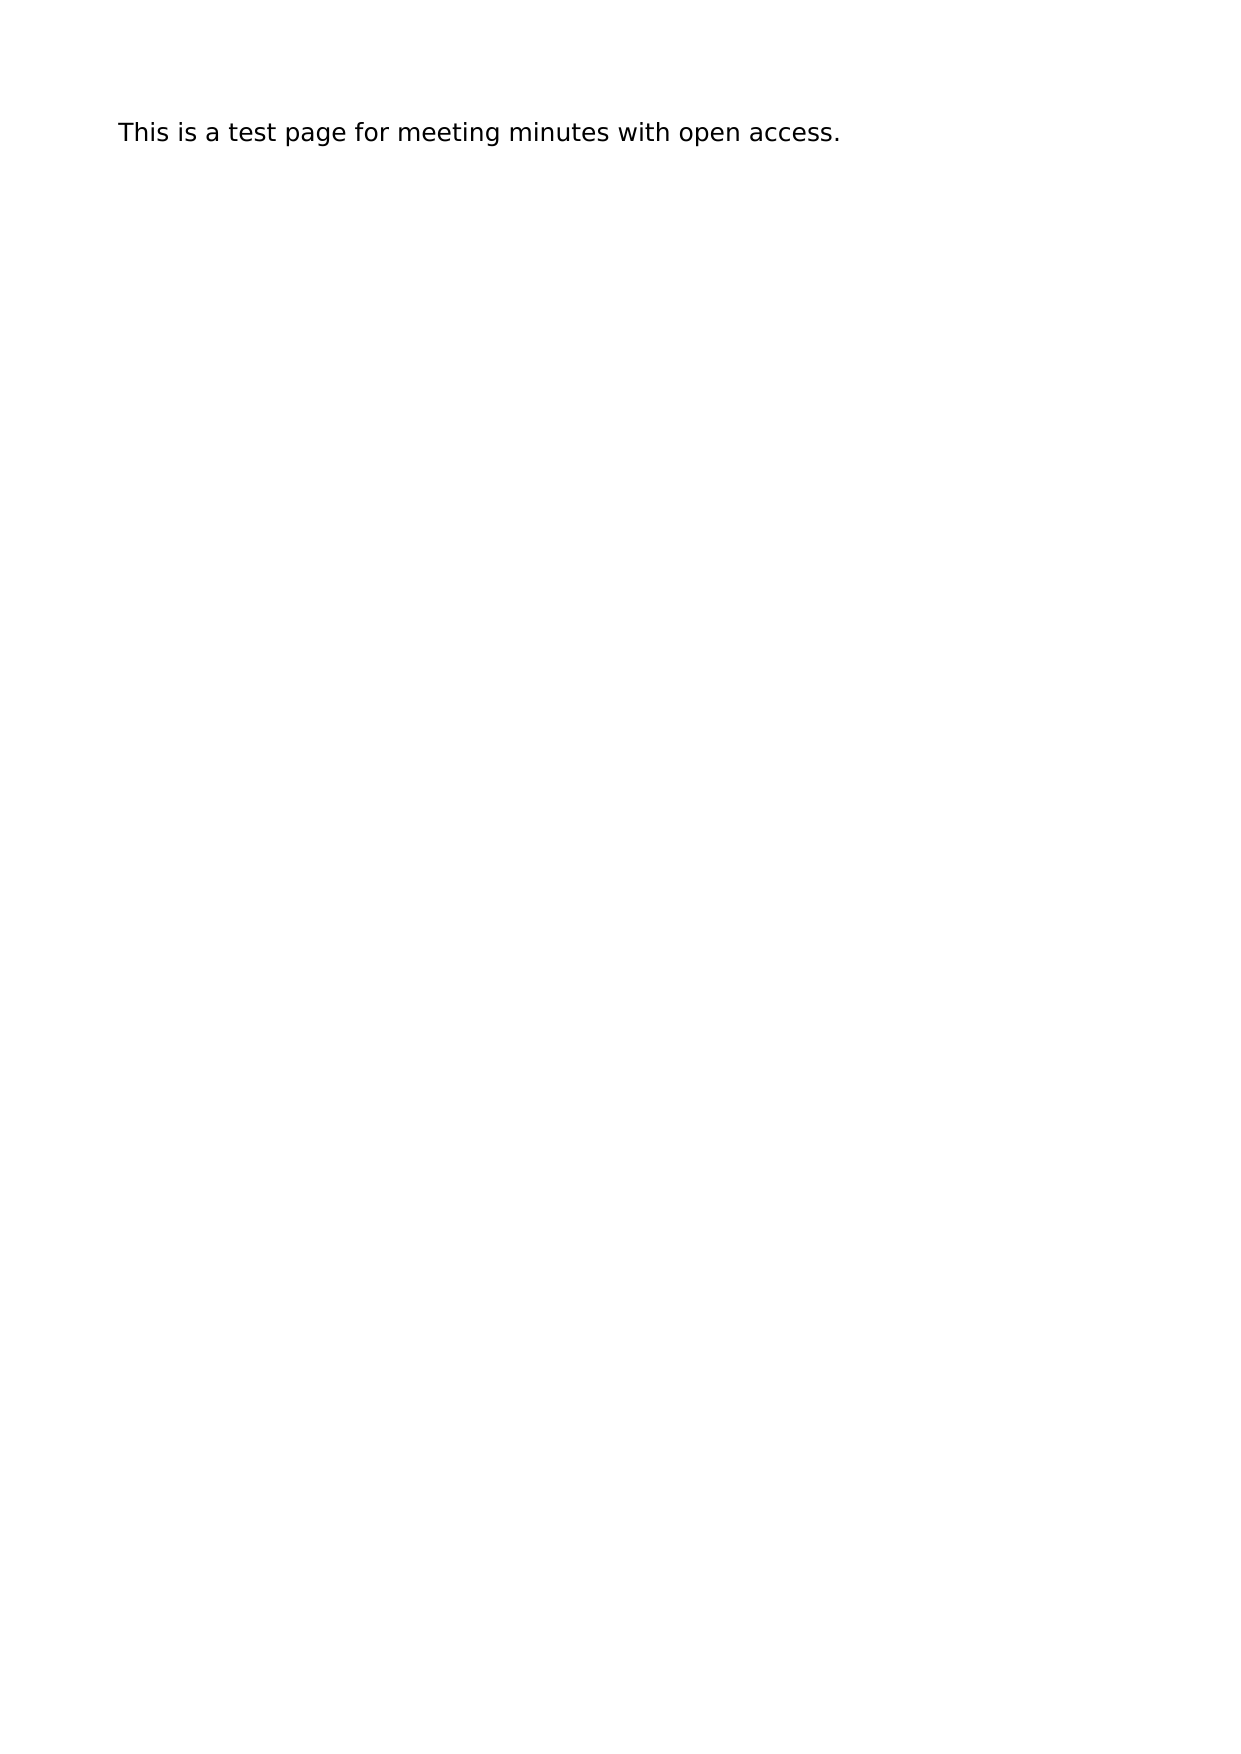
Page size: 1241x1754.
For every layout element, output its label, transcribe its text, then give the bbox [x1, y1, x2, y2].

text This is a test page for meeting minutes with open access. [118, 118, 1122, 147]
